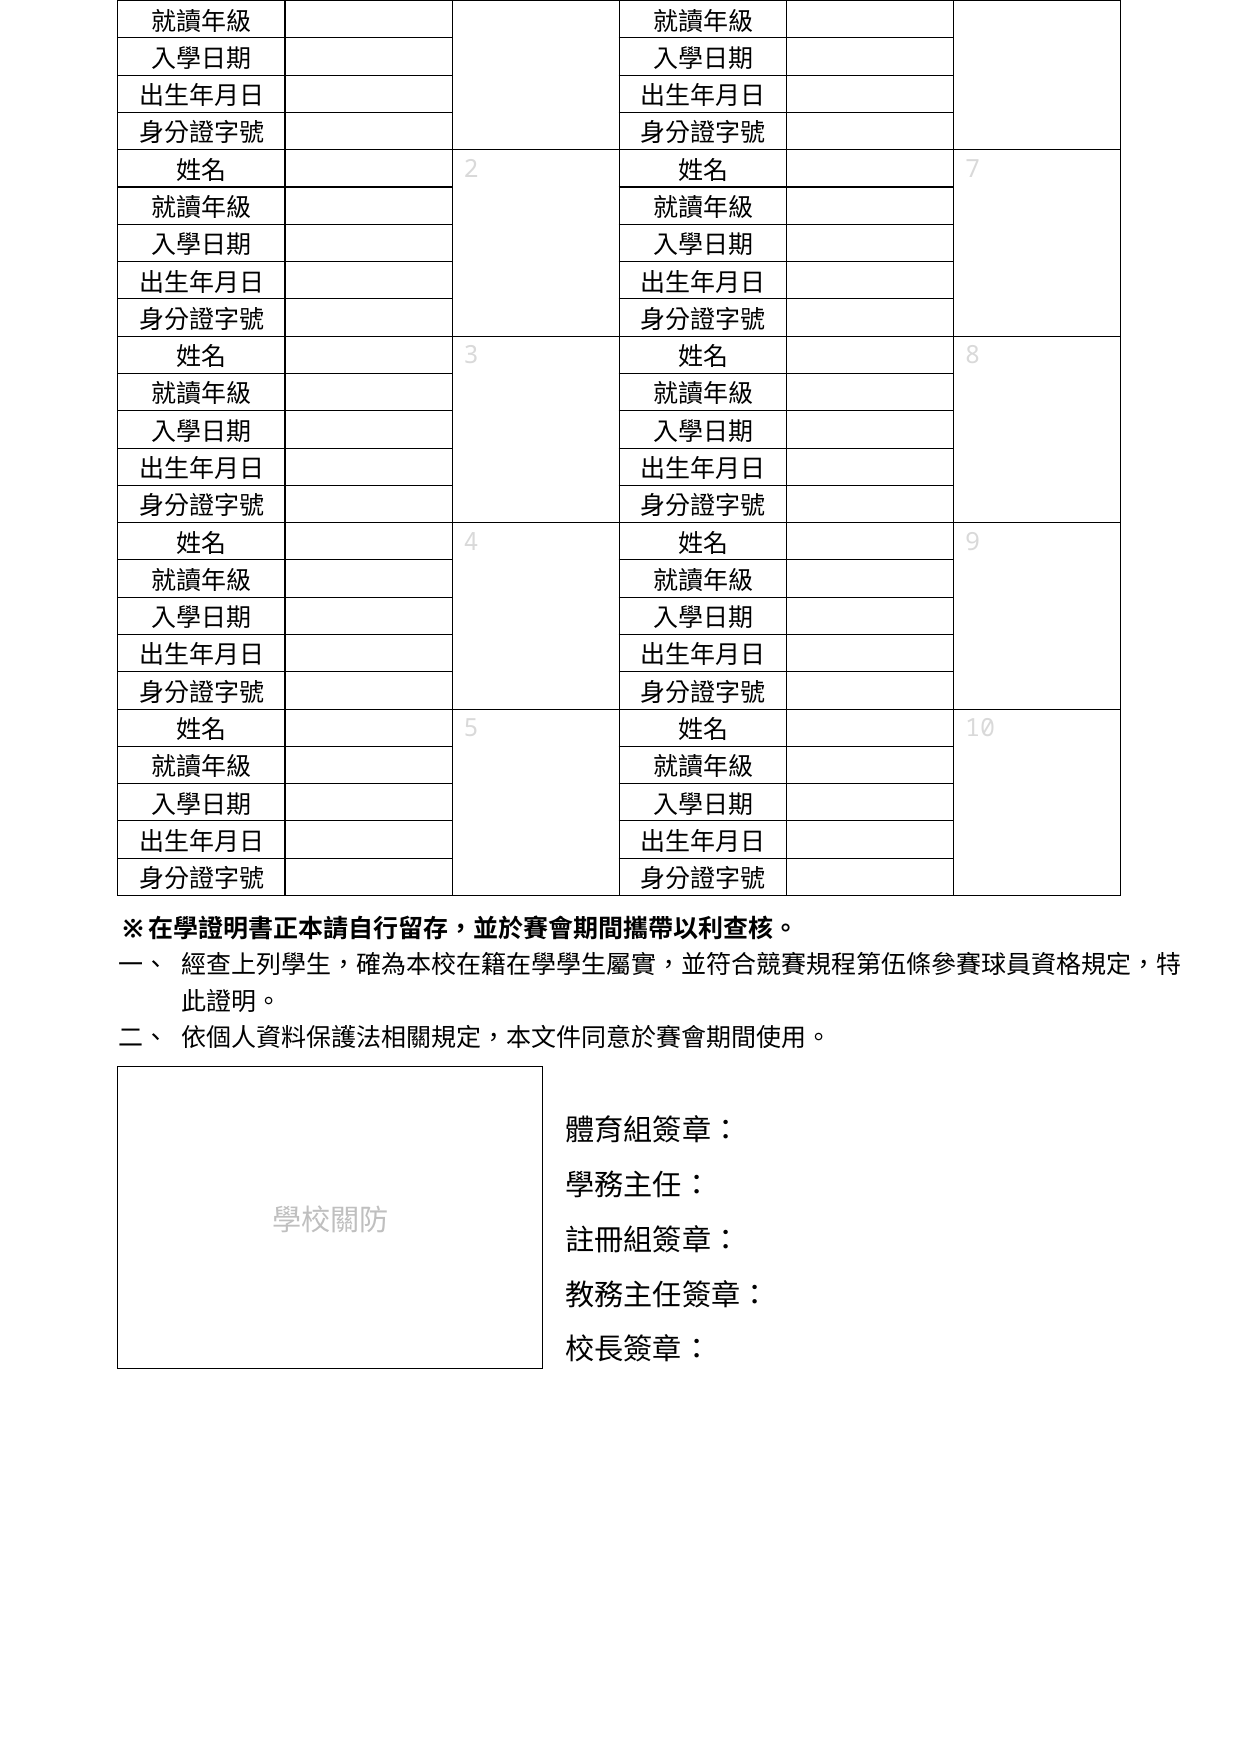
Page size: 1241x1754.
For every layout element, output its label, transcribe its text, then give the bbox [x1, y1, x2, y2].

table_cell 5 [453, 710, 619, 895]
table_cell [286, 225, 452, 261]
table_cell [787, 225, 953, 261]
table_cell 身分證字號 [118, 486, 284, 522]
table_cell [286, 299, 452, 336]
table_cell [787, 486, 953, 522]
table_cell [286, 635, 452, 671]
table_cell [787, 76, 953, 112]
table_cell 就讀年級 [118, 188, 284, 224]
table_cell [787, 411, 953, 447]
table_cell [787, 784, 953, 820]
table_cell [787, 1, 953, 37]
table_cell 身分證字號 [620, 672, 786, 708]
table_cell 出生年月日 [620, 449, 786, 485]
table_cell 出生年月日 [118, 449, 284, 485]
table_cell [787, 672, 953, 708]
table_cell 姓名 [118, 523, 284, 559]
table_cell 就讀年級 [620, 747, 786, 783]
table_cell [286, 150, 452, 186]
table_cell [286, 859, 452, 895]
table_cell 入學日期 [620, 411, 786, 447]
table_cell 就讀年級 [118, 374, 284, 410]
table_cell 10 [954, 710, 1120, 895]
table_cell [286, 672, 452, 708]
table_cell 就讀年級 [118, 747, 284, 783]
table_cell [787, 38, 953, 74]
table_cell [286, 710, 452, 746]
table_cell [286, 486, 452, 522]
table_cell 3 [453, 337, 619, 522]
table_cell 姓名 [620, 710, 786, 746]
table_cell [787, 598, 953, 634]
table_cell [787, 821, 953, 858]
table_cell 就讀年級 [118, 1, 284, 37]
table_cell [286, 821, 452, 858]
table_cell 身分證字號 [620, 113, 786, 149]
table_cell [787, 747, 953, 783]
table_cell 4 [453, 523, 619, 708]
table_cell [286, 598, 452, 634]
table_cell [787, 188, 953, 224]
table_cell 入學日期 [620, 225, 786, 261]
table_cell [787, 859, 953, 895]
table_cell [787, 299, 953, 336]
table_cell [286, 411, 452, 447]
table_cell 姓名 [118, 150, 284, 186]
table_cell [286, 523, 452, 559]
table_cell 校長簽章： [554, 1326, 882, 1368]
table_cell 入學日期 [620, 38, 786, 74]
table_cell 姓名 [118, 710, 284, 746]
table_cell 身分證字號 [118, 859, 284, 895]
table_cell [787, 523, 953, 559]
table_cell [286, 113, 452, 149]
table_cell 就讀年級 [620, 374, 786, 410]
table_cell [286, 747, 452, 783]
table_cell 出生年月日 [118, 262, 284, 298]
table_cell 身分證字號 [118, 672, 284, 708]
table_cell 入學日期 [620, 598, 786, 634]
table_cell 姓名 [620, 337, 786, 373]
table_cell [787, 262, 953, 298]
table_cell 姓名 [118, 337, 284, 373]
table_cell [286, 560, 452, 597]
table_cell 9 [954, 523, 1120, 708]
table_cell 就讀年級 [620, 560, 786, 597]
table_cell [787, 374, 953, 410]
table_cell 7 [954, 150, 1120, 336]
table_cell [787, 710, 953, 746]
table_cell [286, 374, 452, 410]
table_cell [286, 337, 452, 373]
table_cell 姓名 [620, 150, 786, 186]
table_header [543, 1066, 908, 1368]
table_cell 出生年月日 [118, 76, 284, 112]
table_cell 出生年月日 [620, 635, 786, 671]
table_cell [787, 560, 953, 597]
table_cell 就讀年級 [620, 1, 786, 37]
table_cell [286, 1, 452, 37]
table_cell 就讀年級 [620, 188, 786, 224]
table_cell [787, 337, 953, 373]
table_cell 身分證字號 [620, 859, 786, 895]
table_cell 入學日期 [118, 598, 284, 634]
table_header 體育組簽章： 學務主任： 註冊組簽章： [554, 1107, 882, 1271]
table_cell 就讀年級 [118, 560, 284, 597]
table_cell [286, 38, 452, 74]
table_cell 出生年月日 [118, 821, 284, 858]
table_cell 出生年月日 [620, 821, 786, 858]
table_cell [286, 262, 452, 298]
table_cell [286, 449, 452, 485]
table_header 學校關防 [118, 1067, 542, 1368]
table_cell 入學日期 [118, 225, 284, 261]
table_cell 入學日期 [118, 38, 284, 74]
table_cell 入學日期 [118, 784, 284, 820]
table_cell 姓名 [620, 523, 786, 559]
table_cell 入學日期 [620, 784, 786, 820]
table_cell [787, 150, 953, 186]
table_cell 身分證字號 [118, 113, 284, 149]
list 經查上列學生，確為本校在籍在學學生屬實，並符合競賽規程第伍條參賽球員資格規定，特此證明。 [118, 945, 1197, 1017]
text ※在學證明書正本請自行留存，並於賽會期間攜帶以利查核。 [118, 908, 1197, 945]
table_cell [286, 188, 452, 224]
table_cell 入學日期 [118, 411, 284, 447]
table_cell 教務主任簽章： [554, 1271, 882, 1326]
table_cell [286, 784, 452, 820]
table_cell 出生年月日 [620, 76, 786, 112]
table_cell 出生年月日 [620, 262, 786, 298]
table_cell 身分證字號 [620, 486, 786, 522]
table_cell [286, 76, 452, 112]
table_cell 身分證字號 [118, 299, 284, 336]
table_cell 8 [954, 337, 1120, 522]
table_cell 身分證字號 [620, 299, 786, 336]
list 依個人資料保護法相關規定，本文件同意於賽會期間使用。 [118, 1017, 1197, 1053]
table_cell 出生年月日 [118, 635, 284, 671]
table_cell [787, 449, 953, 485]
table_header [954, 1, 1120, 149]
table_cell [787, 635, 953, 671]
table_cell 2 [453, 150, 619, 336]
table_header [453, 1, 619, 149]
table_cell [787, 113, 953, 149]
